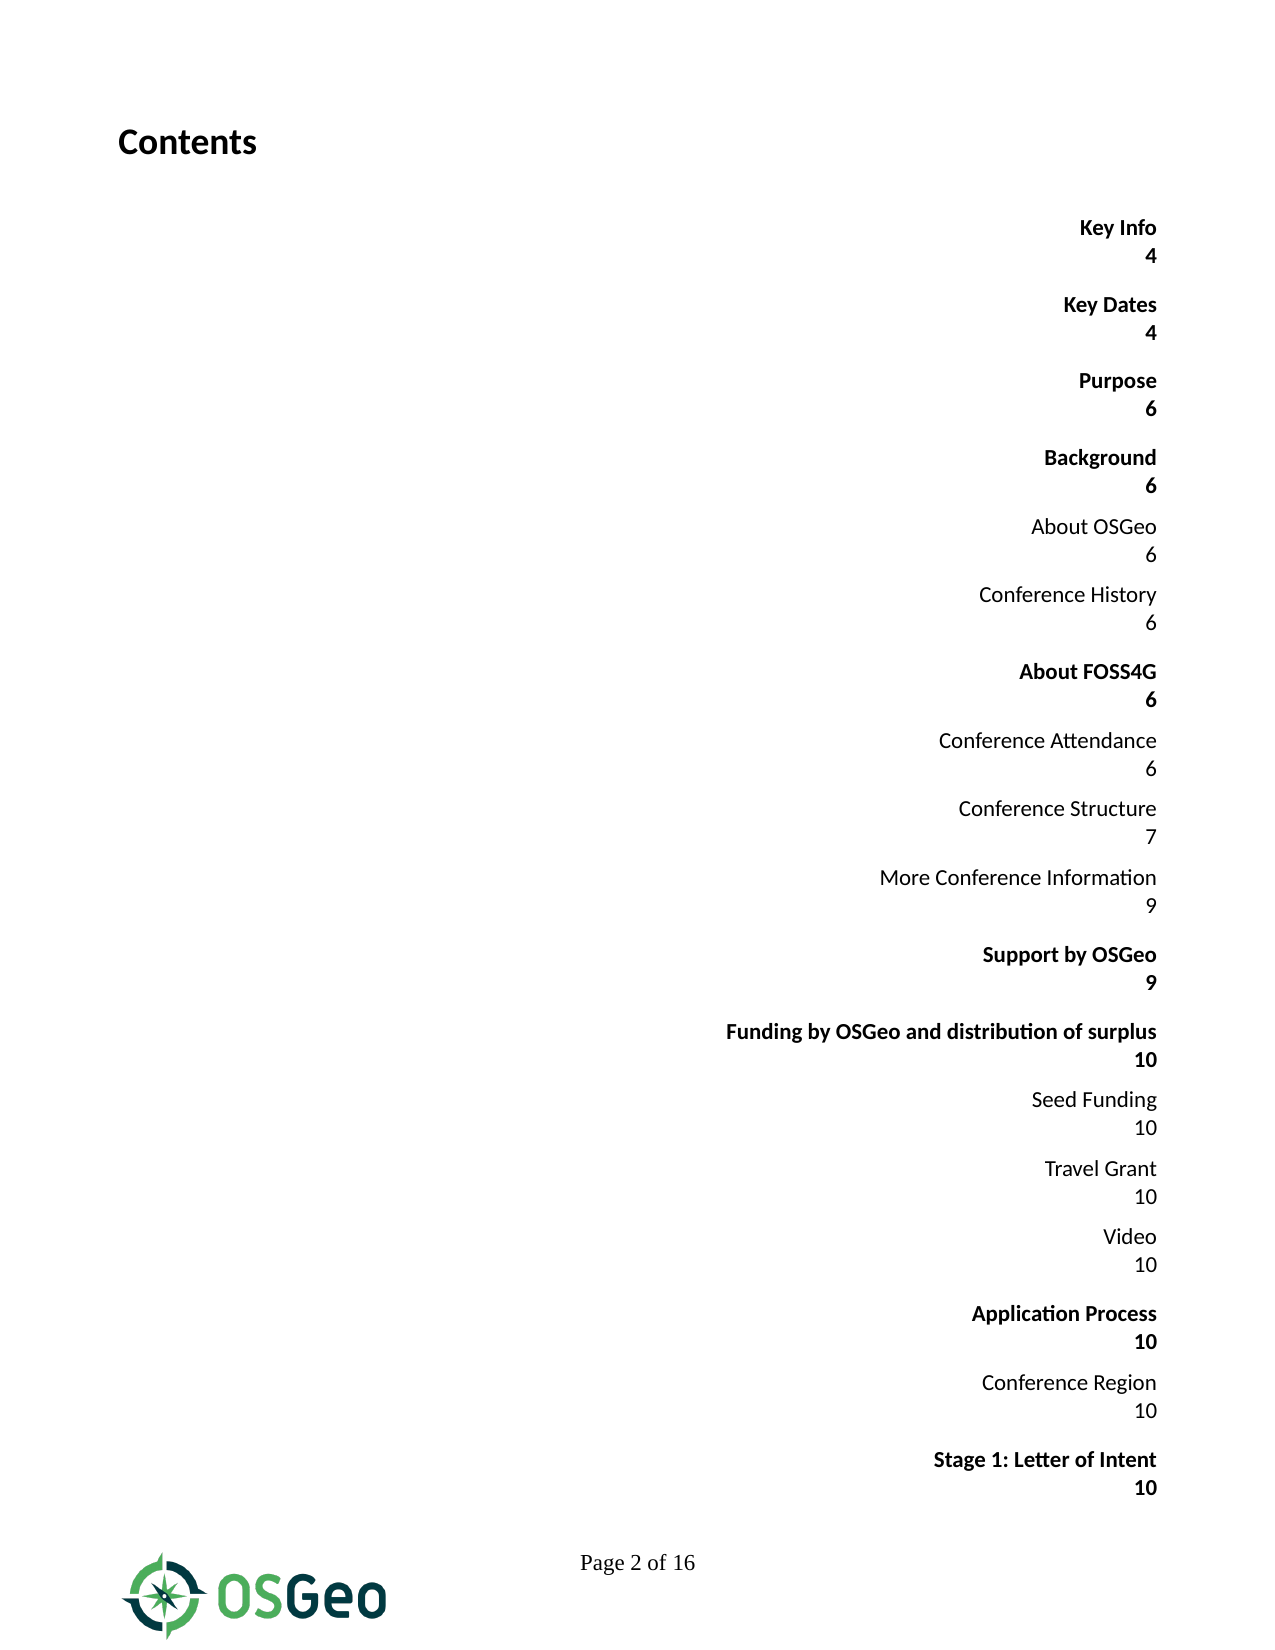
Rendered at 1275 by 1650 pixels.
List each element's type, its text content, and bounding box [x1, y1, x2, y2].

list Video 10 [156, 1222, 1157, 1278]
list Key Info 4 [118, 213, 1157, 269]
list Application Process 10 [118, 1299, 1157, 1355]
list Support by OSGeo 9 [118, 940, 1157, 996]
text Contents [118, 118, 1157, 164]
picture [121, 1552, 386, 1640]
list Conference Attendance 6 [156, 726, 1157, 782]
list About OSGeo 6 [156, 512, 1157, 568]
list Conference Structure 7 [156, 794, 1157, 851]
list Seed Funding 10 [156, 1085, 1157, 1141]
list Conference Region 10 [156, 1368, 1157, 1424]
list More Conference Information 9 [156, 863, 1157, 919]
list Funding by OSGeo and distribution of surplus 10 [118, 1017, 1157, 1073]
list Travel Grant 10 [156, 1154, 1157, 1210]
list Stage 1: Letter of Intent 10 [118, 1445, 1157, 1501]
list Key Dates 4 [118, 290, 1157, 346]
list Background 6 [118, 443, 1157, 499]
list Conference History 6 [156, 581, 1157, 637]
list About FOSS4G 6 [118, 657, 1157, 713]
list Purpose 6 [118, 367, 1157, 423]
